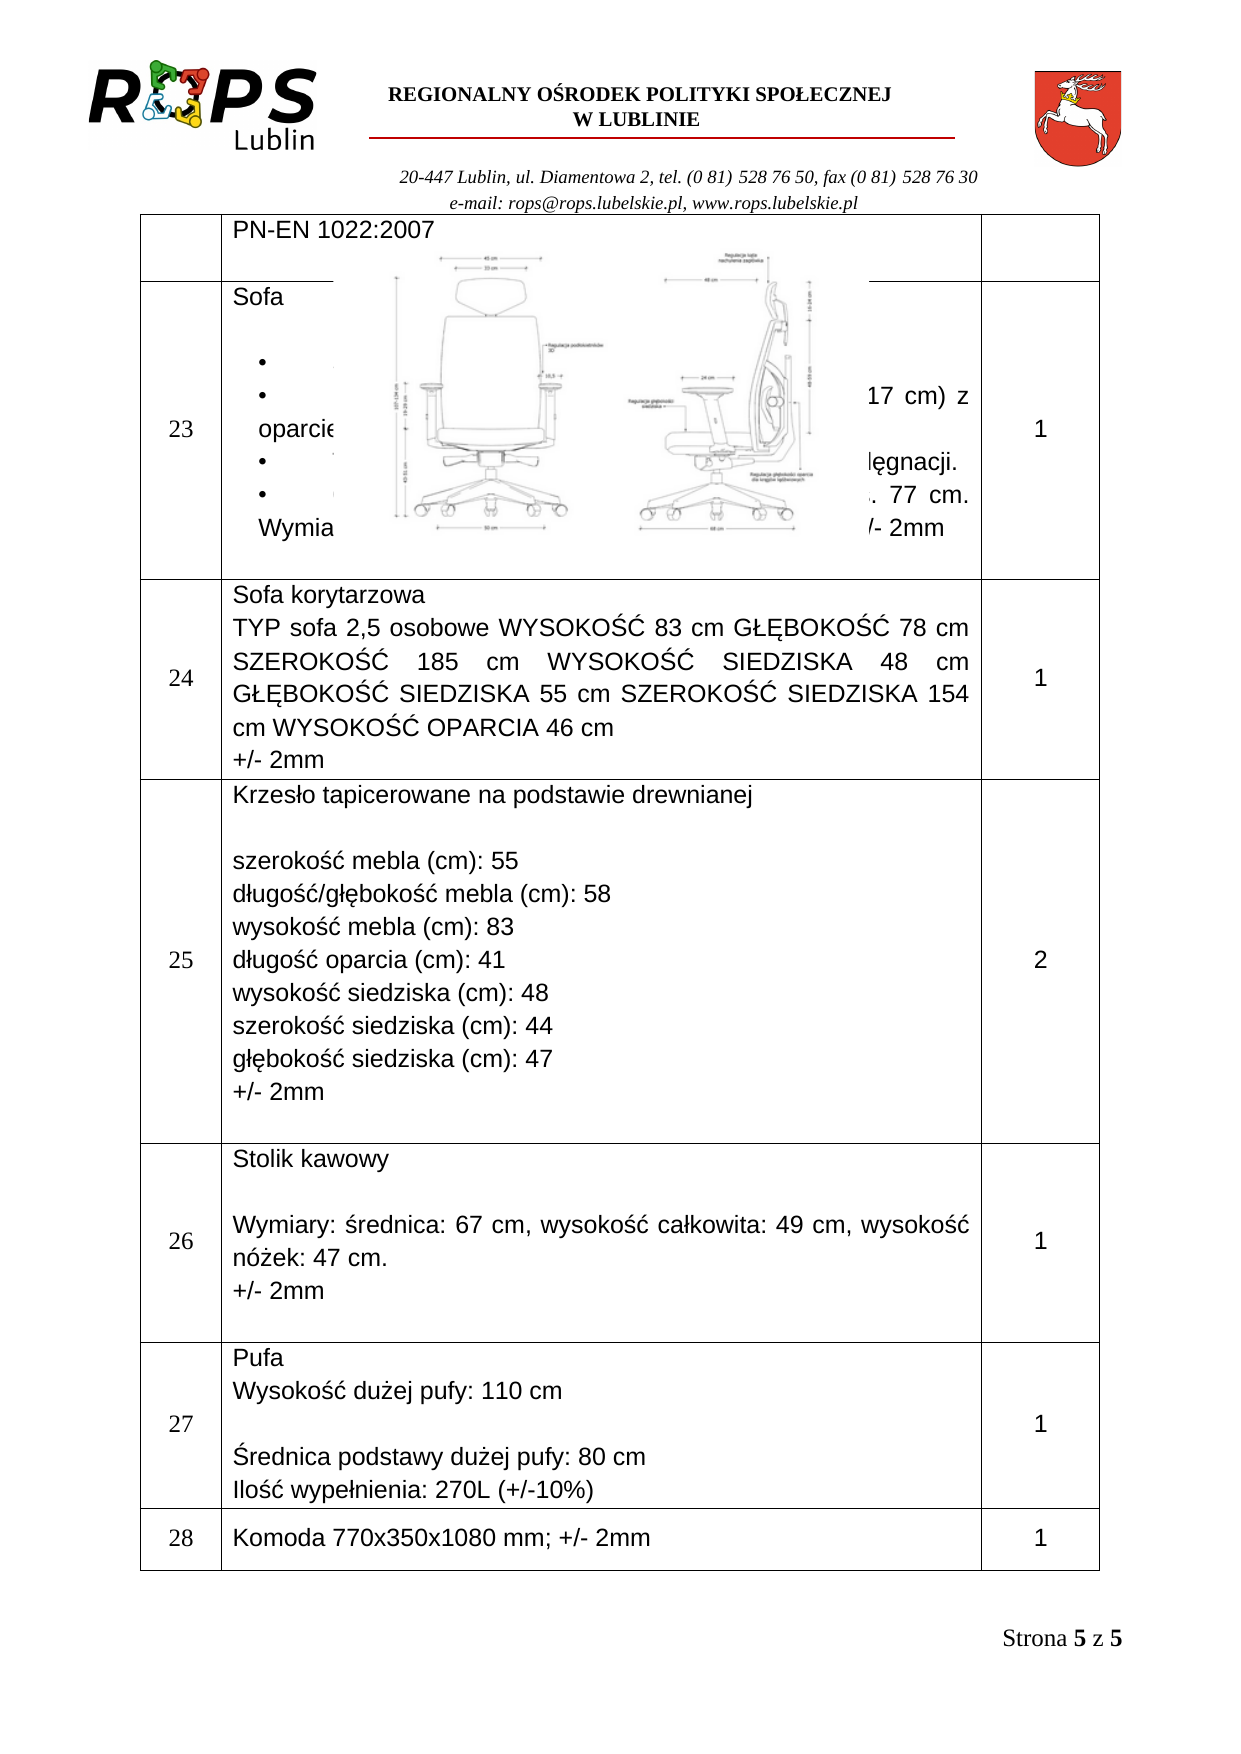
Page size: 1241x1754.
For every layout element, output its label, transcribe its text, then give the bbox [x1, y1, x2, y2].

table_cell Komoda 770x350x1080 mm; +/- 2mm [222, 1509, 981, 1570]
table_cell 1 [982, 580, 1099, 778]
table_cell Stolik kawowy Wymiary: średnica: 67 cm, wysokość całkowita: 49 cm, wysokość nóżek: 47 cm. +/- 2mm [222, 1144, 981, 1342]
table_cell [141, 215, 221, 281]
table_cell 28 [141, 1509, 221, 1570]
table_cell 1 [982, 1144, 1099, 1342]
table_cell Krzesło tapicerowane na podstawie drewnianej szerokość mebla (cm): 55 długość/głębokość mebla (cm): 58 wysokość mebla (cm): 83 długość oparcia (cm): 41 wysokość siedziska (cm): 48 szerokość siedziska (cm): 44 głębokość siedziska (cm): 47 +/- 2mm [222, 780, 981, 1143]
table_cell PN-EN 1022:2007 [222, 215, 981, 281]
table_cell 25 [141, 780, 221, 1143]
table_cell 1 [982, 1509, 1099, 1570]
table_cell 24 [141, 580, 221, 778]
table_cell 27 [141, 1343, 221, 1508]
table_cell Pufa Wysokość dużej pufy: 110 cm Średnica podstawy dużej pufy: 80 cm Ilość wypełnienia: 270L (+/-10%) [222, 1343, 981, 1508]
table_cell 1 [982, 1343, 1099, 1508]
table_cell 23 [141, 282, 221, 579]
table_cell 1 [982, 282, 1099, 579]
table_cell 26 [141, 1144, 221, 1342]
table_cell 2 [982, 780, 1099, 1143]
table_cell Sofa korytarzowa TYP sofa 2,5 osobowe WYSOKOŚĆ 83 cm GŁĘBOKOŚĆ 78 cm SZEROKOŚĆ 185 cm WYSOKOŚĆ SIEDZISKA 48 cm GŁĘBOKOŚĆ SIEDZISKA 55 cm SZEROKOŚĆ SIEDZISKA 154 cm WYSOKOŚĆ OPARCIA 46 cm +/- 2mm [222, 580, 981, 778]
table_cell Sofa Sofa jest grubo wyściełana i ma miękkie obicie. DWUOSOBOWA: Szerokie, długie siedzisko (117 cm) z oparciem zapewnia miejsce dla 2 osób. Tkany materiał wierzchni jest trwały i łatwy w pielęgnacji. Całkowite wymiary: szer. 117 x gł. 56,5 x wys. 77 cm. Wymiary siedziska: szer. 117 x gł. 42 x wys. 46,7 cm; +/- 2mm [222, 282, 981, 579]
table_cell [982, 215, 1099, 281]
